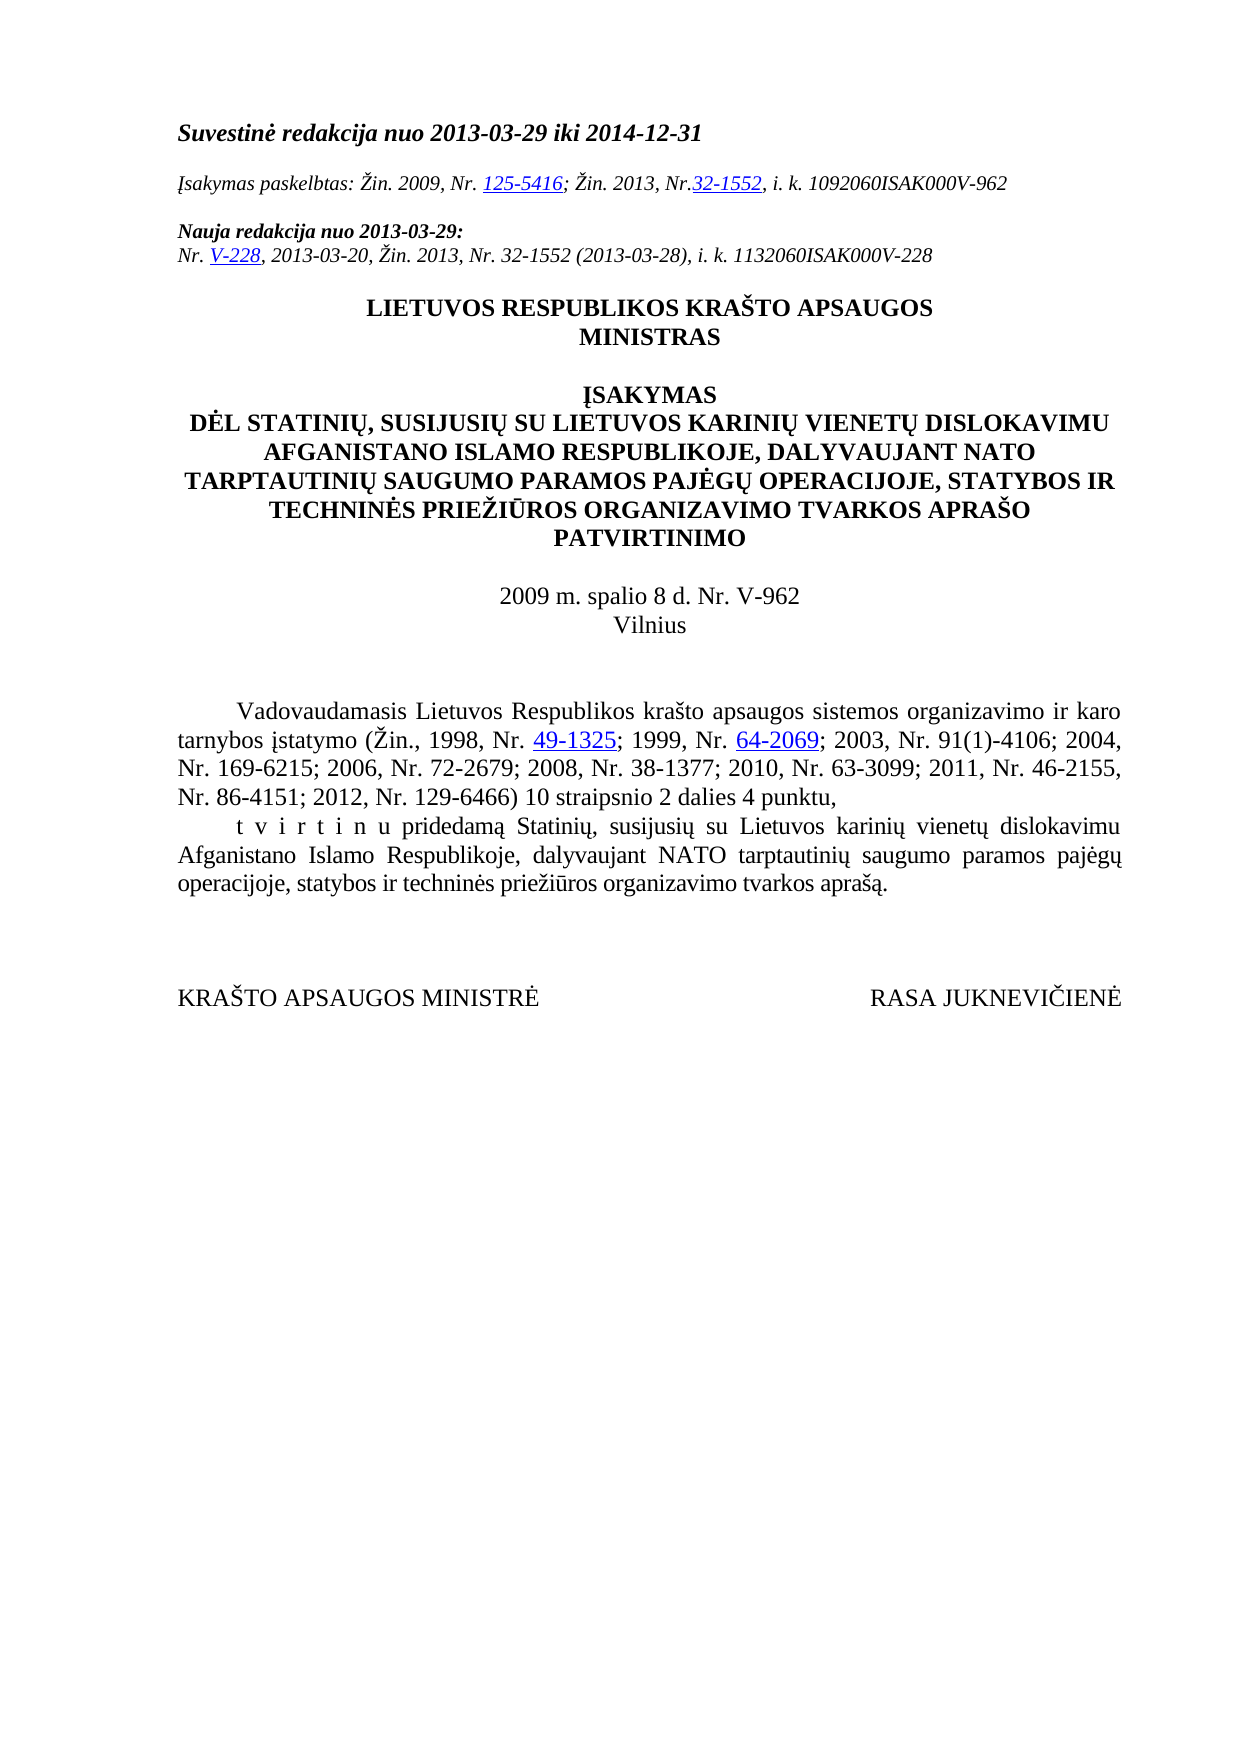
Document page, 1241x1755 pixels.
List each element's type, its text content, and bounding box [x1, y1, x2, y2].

text Vilnius [177, 610, 1122, 638]
text Įsakymas paskelbtas: Žin. 2009, Nr. 125-5416; Žin. 2013, Nr.32-1552, i. k. 1092060ISAK000V-962 [177, 171, 1122, 195]
text DĖL STATINIŲ, SUSIJUSIŲ SU LIETUVOS KARINIŲ VIENETŲ DISLOKAVIMU AFGANISTANO ISLAMO RESPUBLIKOJE, DALYVAUJANT NATO TARPTAUTINIŲ SAUGUMO PARAMOS PAJĖGŲ OPERACIJOJE, statybos IR TECHNINĖS PRIEŽIŪROS organizavimo TVARKos APRAŠO PATVIRTINIMO [177, 408, 1122, 552]
text Nauja redakcija nuo 2013-03-29: [177, 219, 1122, 243]
text MINISTRAS [177, 322, 1122, 351]
text Suvestinė redakcija nuo 2013-03-29 iki 2014-12-31 [177, 118, 1122, 147]
text 2009 m. spalio 8 d. Nr. V-962 [177, 581, 1122, 610]
text Nr. V-228, 2013-03-20, Žin. 2013, Nr. 32-1552 (2013-03-28), i. k. 1132060ISAK000V-228 [177, 243, 1122, 267]
text Krašto apsaugos ministrė Rasa Juknevičienė [177, 983, 1122, 1012]
text LIETUVOS RESPUBLIKOS KRAŠTO APSAUGOS [177, 293, 1122, 322]
text Vadovaudamasis Lietuvos Respublikos krašto apsaugos sistemos organizavimo ir karo tarnybos įstatymo (Žin., 1998, Nr. 49-1325; 1999, Nr. 64-2069; 2003, Nr. 91(1)-4106; 2004, Nr. 169-6215; 2006, Nr. 72-2679; 2008, Nr. 38-1377; 2010, Nr. 63-3099; 2011, Nr. 46-2155, Nr. 86-4151; 2012, Nr. 129-6466) 10 straipsnio 2 dalies 4 punktu, [177, 696, 1122, 811]
text t v i r t i n u pridedamą Statinių, susijusių su Lietuvos karinių vienetų dislokavimu Afganistano Islamo Respublikoje, dalyvaujant NATO tarptautinių saugumo paramos pajėgų operacijoje, statybos ir techninės priežiūros organizavimo tvarkos aprašą. [177, 811, 1122, 897]
text ĮSAKYMAS [177, 380, 1122, 408]
